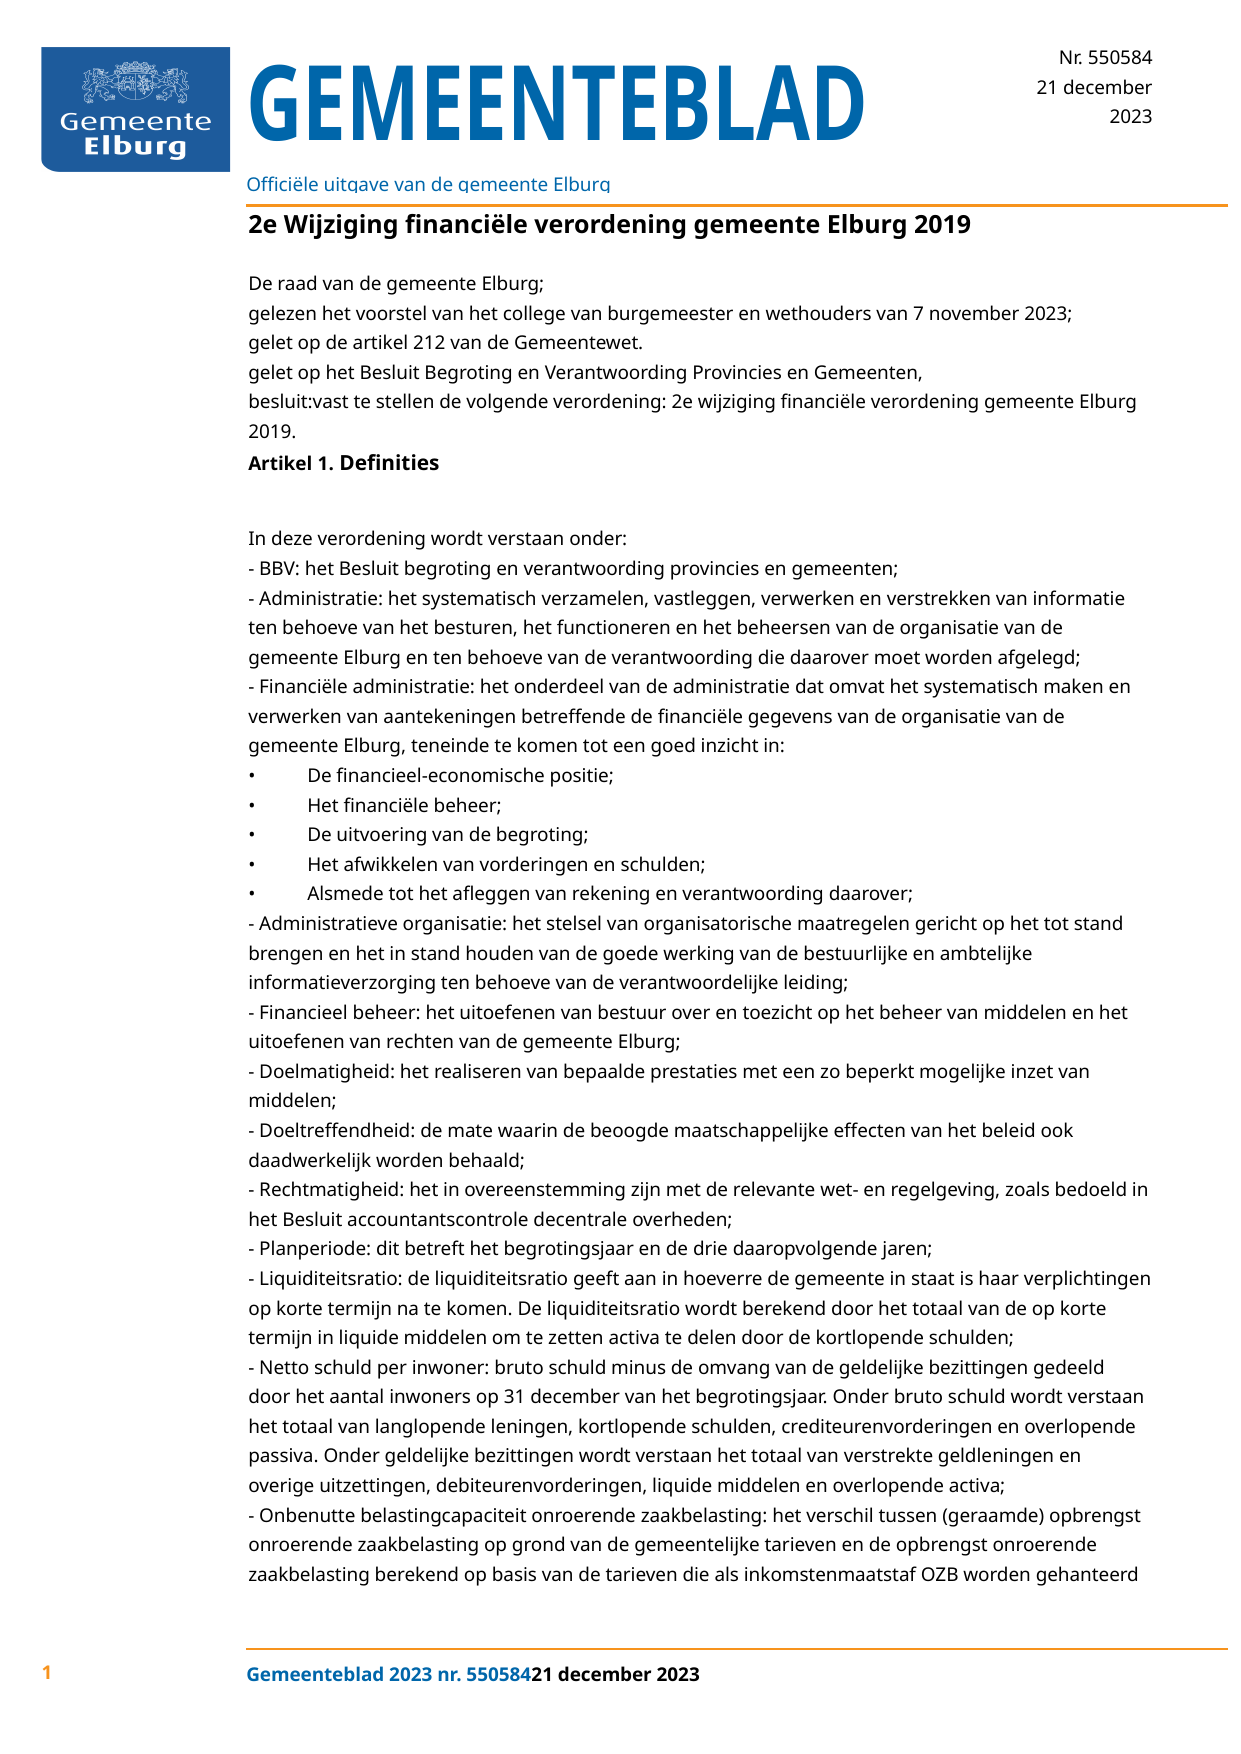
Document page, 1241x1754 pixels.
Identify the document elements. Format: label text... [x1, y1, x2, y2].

text De raad van de gemeente Elburg; [248, 270, 1152, 296]
text - Doeltreffendheid: de mate waarin de beoogde maatschappelijke effecten van het beleid ook daadwerkelijk worden behaald; [248, 1117, 1152, 1172]
text - Administratie: het systematisch verzamelen, vastleggen, verwerken en verstrekken van informatie ten behoeve van het besturen, het functioneren en het beheersen van de organisatie van de gemeente Elburg en ten behoeve van de verantwoording die daarover moet worden afgelegd; [248, 585, 1152, 669]
text gelet op de artikel 212 van de Gemeentewet. [248, 329, 1152, 355]
text Artikel 1. Definities [248, 448, 1152, 476]
text - BBV: het Besluit begroting en verantwoording provincies en gemeenten; [248, 555, 1152, 581]
text - Financiële administratie: het onderdeel van de administratie dat omvat het systematisch maken en verwerken van aantekeningen betreffende de financiële gegevens van de organisatie van de gemeente Elburg, teneinde te komen tot een goed inzicht in: [248, 673, 1152, 758]
list Het financiële beheer; [248, 792, 1152, 817]
list De financieel-economische positie; [248, 762, 1152, 788]
text gelezen het voorstel van het college van burgemeester en wethouders van 7 november 2023; [248, 300, 1152, 326]
list Het afwikkelen van vorderingen en schulden; [248, 851, 1152, 877]
picture [41, 47, 231, 172]
text - Financieel beheer: het uitoefenen van bestuur over en toezicht op het beheer van middelen en het uitoefenen van rechten van de gemeente Elburg; [248, 999, 1152, 1054]
list De uitvoering van de begroting; [248, 821, 1152, 847]
text In deze verordening wordt verstaan onder: [248, 526, 1152, 551]
text 2e Wijziging financiële verordening gemeente Elburg 2019 [248, 207, 1152, 241]
text gelet op het Besluit Begroting en Verantwoording Provincies en Gemeenten, [248, 359, 1152, 385]
text besluit:vast te stellen de volgende verordening: 2e wijziging financiële verordening gemeente Elburg 2019. [248, 389, 1152, 444]
text - Onbenutte belastingcapaciteit onroerende zaakbelasting: het verschil tussen (geraamde) opbrengst onroerende zaakbelasting op grond van de gemeentelijke tarieven en de opbrengst onroerende zaakbelasting berekend op basis van de tarieven die als inkomstenmaatstaf OZB worden gehanteerd [248, 1502, 1152, 1587]
text - Netto schuld per inwoner: bruto schuld minus de omvang van de geldelijke bezittingen gedeeld door het aantal inwoners op 31 december van het begrotingsjaar. Onder bruto schuld wordt verstaan het totaal van langlopende leningen, kortlopende schulden, crediteurenvorderingen en overlopende passiva. Onder geldelijke bezittingen wordt verstaan het totaal van verstrekte geldleningen en overige uitzettingen, debiteurenvorderingen, liquide middelen en overlopende activa; [248, 1354, 1152, 1498]
text - Doelmatigheid: het realiseren van bepaalde prestaties met een zo beperkt mogelijke inzet van middelen; [248, 1058, 1152, 1113]
text - Rechtmatigheid: het in overeenstemming zijn met de relevante wet- en regelgeving, zoals bedoeld in het Besluit accountantscontrole decentrale overheden; [248, 1176, 1152, 1232]
text - Liquiditeitsratio: de liquiditeitsratio geeft aan in hoeverre de gemeente in staat is haar verplichtingen op korte termijn na te komen. De liquiditeitsratio wordt berekend door het totaal van de op korte termijn in liquide middelen om te zetten activa te delen door de kortlopende schulden; [248, 1265, 1152, 1350]
list Alsmede tot het afleggen van rekening en verantwoording daarover; [248, 881, 1152, 906]
text - Planperiode: dit betreft het begrotingsjaar en de drie daaropvolgende jaren; [248, 1236, 1152, 1261]
text - Administratieve organisatie: het stelsel van organisatorische maatregelen gericht op het tot stand brengen en het in stand houden van de goede werking van de bestuurlijke en ambtelijke informatieverzorging ten behoeve van de verantwoordelijke leiding; [248, 910, 1152, 995]
